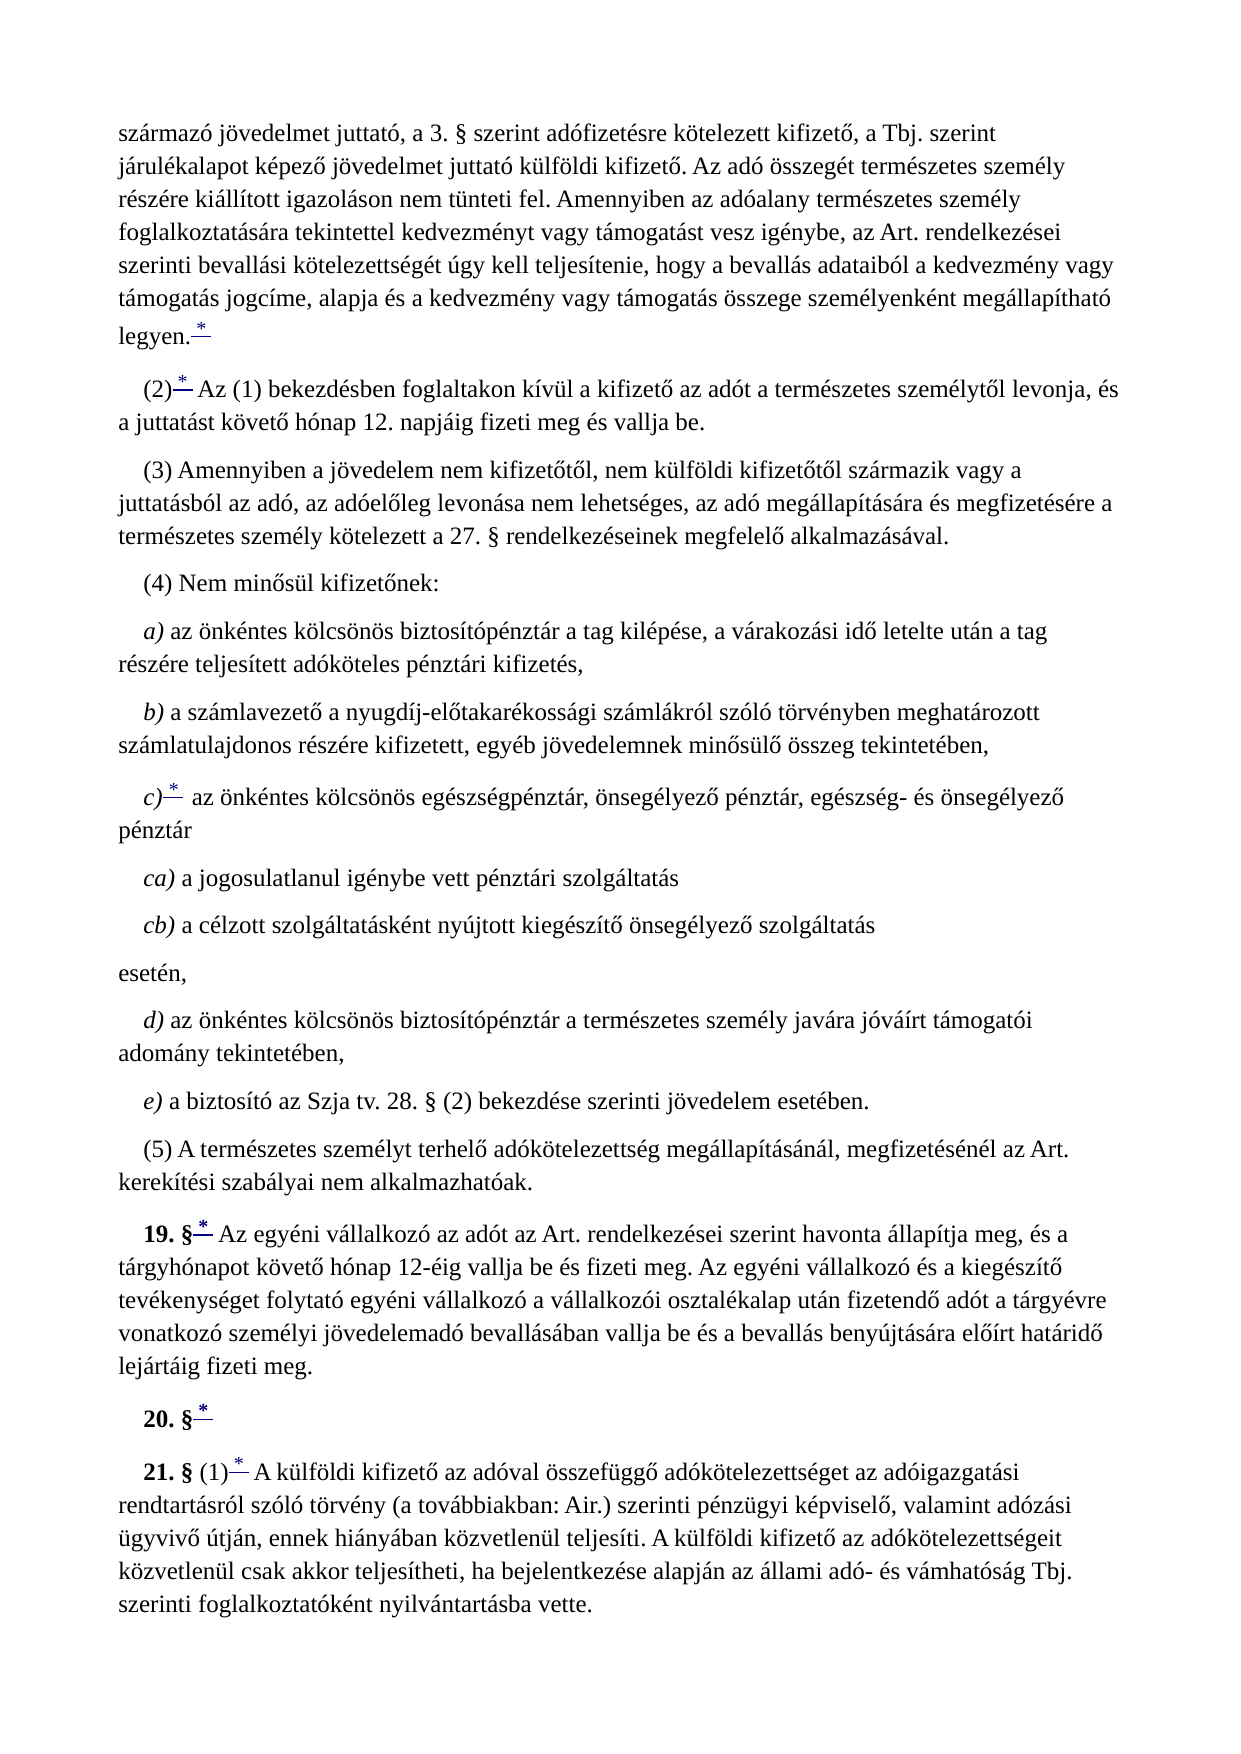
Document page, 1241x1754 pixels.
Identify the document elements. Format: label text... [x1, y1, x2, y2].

text 19. § * Az egyéni vállalkozó az adót az Art. rendelkezései szerint havonta állapítja meg, és a tárgyhónapot követő hónap 12-éig vallja be és fizeti meg. Az egyéni vállalkozó és a kiegészítő tevékenységet folytató egyéni vállalkozó a vállalkozói osztalékalap után fizetendő adót a tárgyévre vonatkozó személyi jövedelemadó bevallásában vallja be és a bevallás benyújtására előírt határidő lejártáig fizeti meg. [118, 1214, 1122, 1380]
text 21. § (1) * A külföldi kifizető az adóval összefüggő adókötelezettséget az adóigazgatási rendtartásról szóló törvény (a továbbiakban: Air.) szerinti pénzügyi képviselő, valamint adózási ügyvivő útján, ennek hiányában közvetlenül teljesíti. A külföldi kifizető az adókötelezettségeit közvetlenül csak akkor teljesítheti, ha bejelentkezése alapján az állami adó- és vámhatóság Tbj. szerinti foglalkoztatóként nyilvántartásba vette. [118, 1452, 1122, 1618]
text (4) Nem minősül kifizetőnek: [118, 568, 1122, 597]
text a) az önkéntes kölcsönös biztosítópénztár a tag kilépése, a várakozási idő letelte után a tag részére teljesített adóköteles pénztári kifizetés, [118, 616, 1122, 678]
text 20. § * [118, 1399, 1122, 1432]
text ca) a jogosulatlanul igénybe vett pénztári szolgáltatás [118, 863, 1122, 891]
text e) a biztosító az Szja tv. 28. § (2) bekezdése szerinti jövedelem esetében. [118, 1086, 1122, 1115]
text c) * az önkéntes kölcsönös egészségpénztár, önsegélyező pénztár, egészség- és önsegélyező pénztár [118, 777, 1122, 844]
text (2) * Az (1) bekezdésben foglaltakon kívül a kifizető az adót a természetes személytől levonja, és a juttatást követő hónap 12. napjáig fizeti meg és vallja be. [118, 369, 1122, 436]
text b) a számlavezető a nyugdíj-előtakarékossági számlákról szóló törvényben meghatározott számlatulajdonos részére kifizetett, egyéb jövedelemnek minősülő összeg tekintetében, [118, 697, 1122, 758]
text (5) A természetes személyt terhelő adókötelezettség megállapításánál, megfizetésénél az Art. kerekítési szabályai nem alkalmazhatóak. [118, 1134, 1122, 1196]
text származó jövedelmet juttató, a 3. § szerint adófizetésre kötelezett kifizető, a Tbj. szerint járulékalapot képező jövedelmet juttató külföldi kifizető. Az adó összegét természetes személy részére kiállított igazoláson nem tünteti fel. Amennyiben az adóalany természetes személy foglalkoztatására tekintettel kedvezményt vagy támogatást vesz igénybe, az Art. rendelkezései szerinti bevallási kötelezettségét úgy kell teljesítenie, hogy a bevallás adataiból a kedvezmény vagy támogatás jogcíme, alapja és a kedvezmény vagy támogatás összege személyenként megállapítható legyen. * [118, 118, 1122, 350]
text d) az önkéntes kölcsönös biztosítópénztár a természetes személy javára jóváírt támogatói adomány tekintetében, [118, 1006, 1122, 1067]
text cb) a célzott szolgáltatásként nyújtott kiegészítő önsegélyező szolgáltatás [118, 910, 1122, 939]
text esetén, [118, 958, 1122, 987]
text (3) Amennyiben a jövedelem nem kifizetőtől, nem külföldi kifizetőtől származik vagy a juttatásból az adó, az adóelőleg levonása nem lehetséges, az adó megállapítására és megfizetésére a természetes személy kötelezett a 27. § rendelkezéseinek megfelelő alkalmazásával. [118, 455, 1122, 549]
